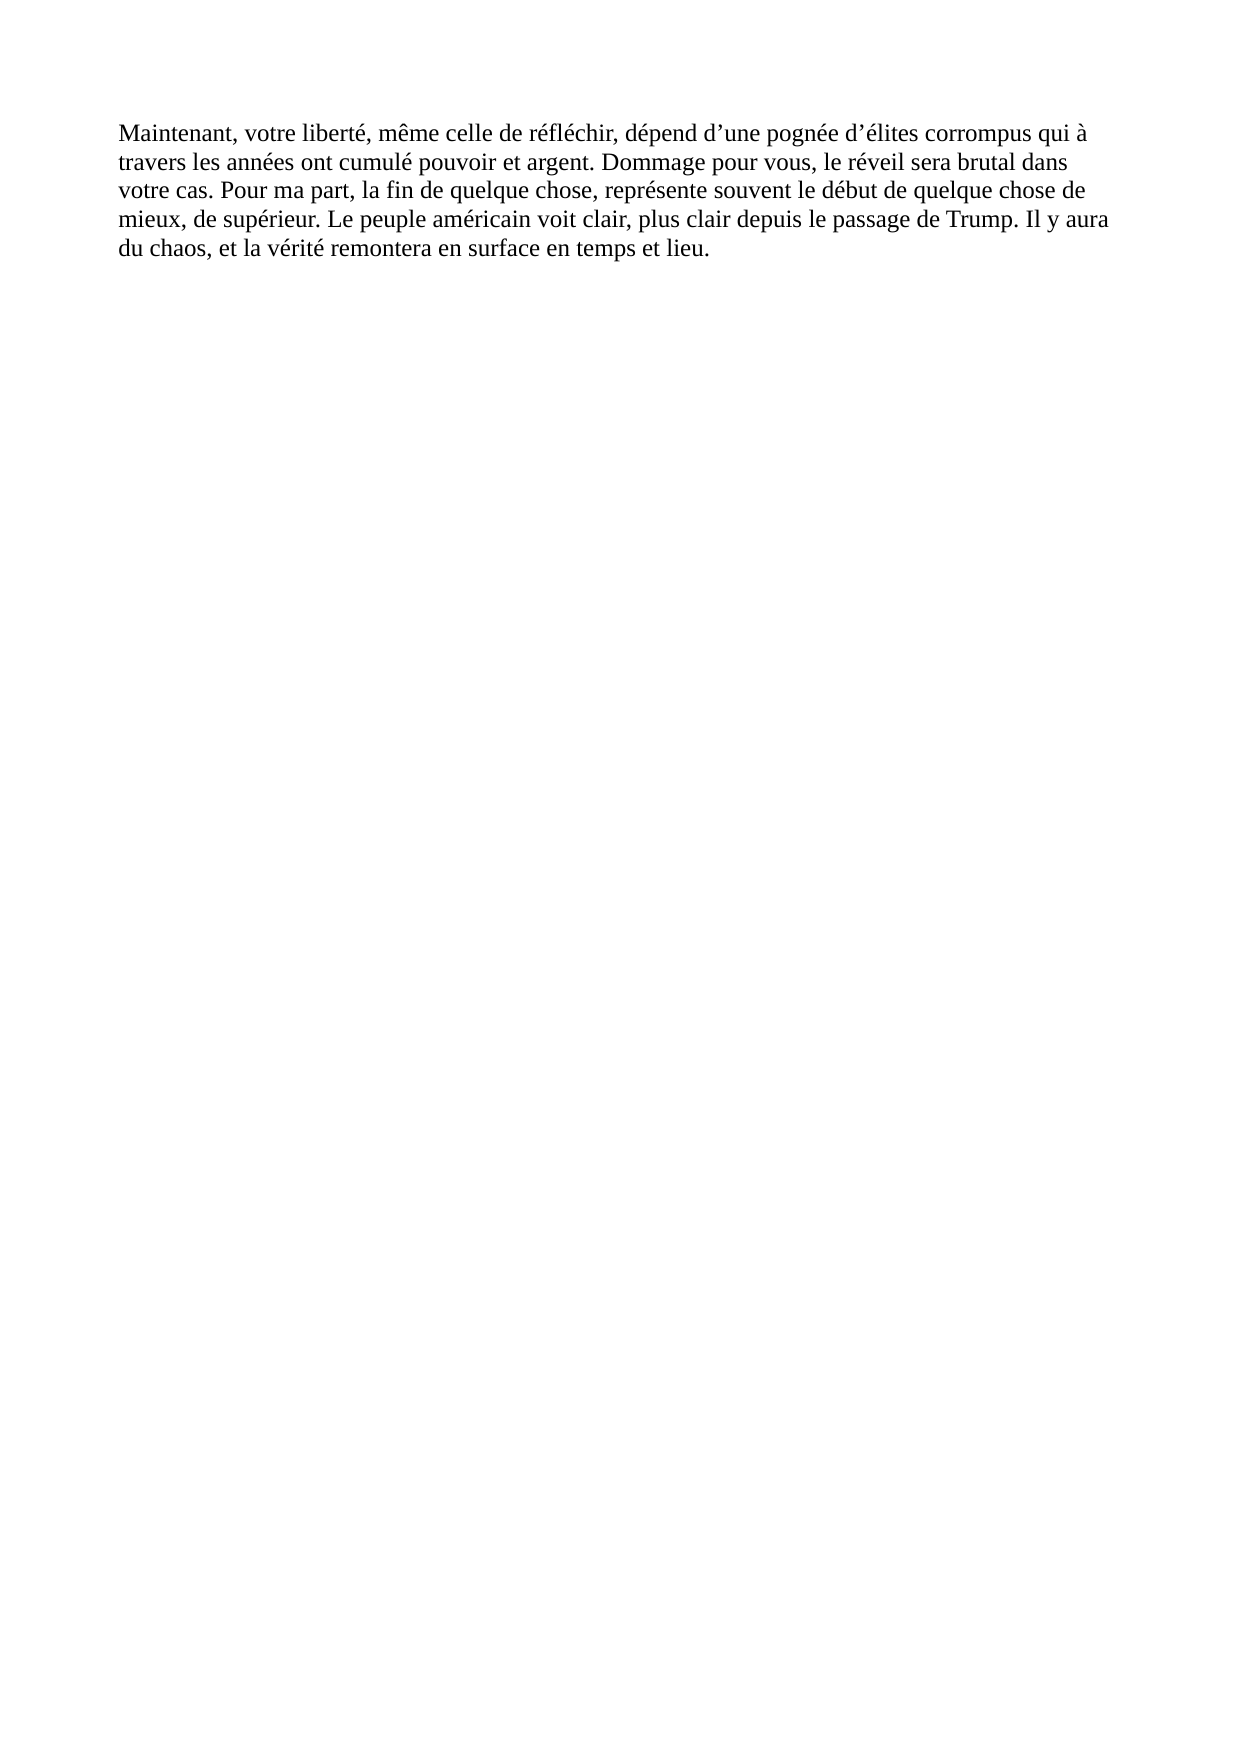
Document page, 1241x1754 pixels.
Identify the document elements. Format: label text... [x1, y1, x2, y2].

text Maintenant, votre liberté, même celle de réfléchir, dépend d’une pognée d’élites corrompus qui à travers les années ont cumulé pouvoir et argent. Dommage pour vous, le réveil sera brutal dans votre cas. Pour ma part, la fin de quelque chose, représente souvent le début de quelque chose de mieux, de supérieur. Le peuple américain voit clair, plus clair depuis le passage de Trump. Il y aura du chaos, et la vérité remontera en surface en temps et lieu. [118, 118, 1122, 262]
